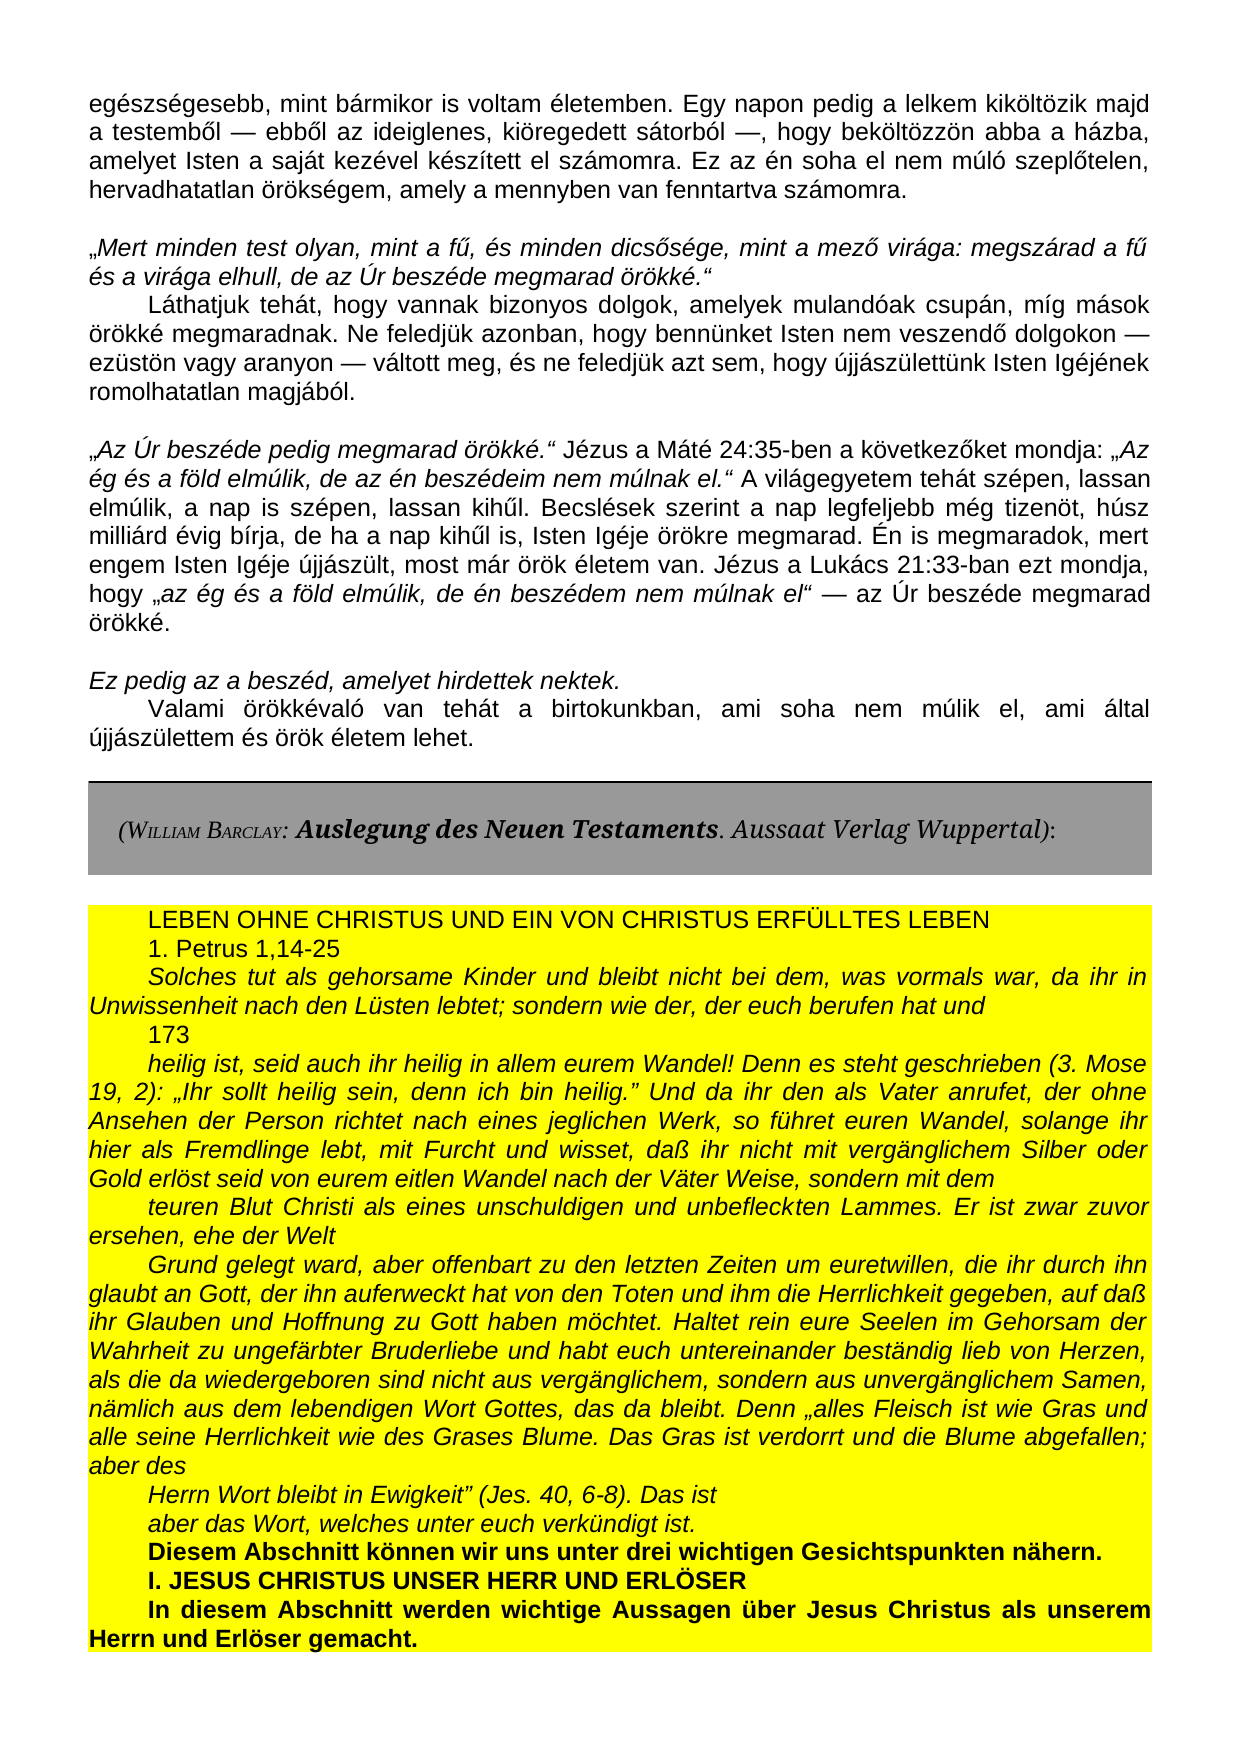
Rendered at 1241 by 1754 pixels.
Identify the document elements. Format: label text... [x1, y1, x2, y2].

text Herrn Wort bleibt in Ewigkeit” (Jes. 40, 6-8). Das ist [88, 1480, 1152, 1509]
text Valami örökkévaló van tehát a birtokunkban, ami soha nem múlik el, ami által újjászülettem és örök életem lehet. [88, 694, 1152, 752]
text aber das Wort, welches unter euch verkündigt ist. [88, 1509, 1152, 1537]
text teuren Blut Christi als eines unschuldigen und unbefleck­ten Lammes. Er ist zwar zuvor ersehen, ehe der Welt [88, 1192, 1152, 1250]
text LEBEN OHNE CHRISTUS UND EIN VON CHRISTUS ERFÜLLTES LEBEN [88, 905, 1152, 934]
text „Az Úr beszéde pedig megmarad örökké.“ Jézus a Máté 24:35-ben a következőket mondja: „Az ég és a föld elmúlik, de az én beszédeim nem múlnak el.“ A világegyetem tehát szépen, lassan elmúlik, a nap is szépen, lassan kihűl. Becslések szerint a nap legfeljebb még tizenöt, húsz milliárd évig bírja, de ha a nap kihűl is, Isten Igéje örökre megmarad. Én is megmaradok, mert engem Isten Igéje újjászült, most már örök életem van. Jézus a Lukács 21:33-ban ezt mondja, hogy „az ég és a föld elmúlik, de én beszédem nem múlnak el“ ― az Úr beszéde megmarad örökké. [88, 435, 1152, 636]
text Grund gelegt ward, aber offenbart zu den letzten Zeiten um euretwillen, die ihr durch ihn glaubt an Gott, der ihn auferweckt hat von den Toten und ihm die Herrlichkeit gegeben, auf daß ihr Glauben und Hoffnung zu Gott haben möchtet. Haltet rein eure Seelen im Gehorsam der Wahrheit zu ungefärbter Bruderliebe und habt euch untereinander beständig lieb von Herzen, als die da wie­dergeboren sind nicht aus vergänglichem, sondern aus unvergänglichem Samen, nämlich aus dem lebendigen Wort Gottes, das da bleibt. Denn „alles Fleisch ist wie Gras und alle seine Herrlichkeit wie des Grases Blume. Das Gras ist verdorrt und die Blume abgefallen; aber des [88, 1250, 1152, 1480]
text heilig ist, seid auch ihr heilig in allem eurem Wandel! Denn es steht geschrieben (3. Mose 19, 2): „Ihr sollt hei­lig sein, denn ich bin heilig.” Und da ihr den als Vater anrufet, der ohne Ansehen der Person richtet nach eines jeglichen Werk, so führet euren Wandel, solange ihr hier als Fremdlinge lebt, mit Furcht und wisset, daß ihr nicht mit vergänglichem Silber oder Gold erlöst seid von eurem eitlen Wandel nach der Väter Weise, sondern mit dem [88, 1049, 1152, 1192]
text Ez pedig az a beszéd, amelyet hirdettek nektek. [88, 666, 1152, 694]
text 1. Petrus 1,14-25 [88, 934, 1152, 962]
text Solches tut als gehorsame Kinder und bleibt nicht bei dem, was vormals war, da ihr in Unwissenheit nach den Lüsten lebtet; sondern wie der, der euch berufen hat und [88, 962, 1152, 1020]
text I. JESUS CHRISTUS UNSER HERR UND ERLÖSER [88, 1566, 1152, 1595]
text Láthatjuk tehát, hogy vannak bizonyos dolgok, amelyek mulandóak csupán, míg mások örökké megmaradnak. Ne feledjük azonban, hogy bennünket Isten nem veszendő dolgokon ― ezüstön vagy aranyon ― váltott meg, és ne feledjük azt sem, hogy újjászülettünk Isten Igéjének romolhatatlan magjából. [88, 291, 1152, 406]
text In diesem Abschnitt werden wichtige Aussagen über Jesus Chri­stus als unserem Herrn und Erlöser gemacht. [88, 1595, 1152, 1652]
text (William Barclay: Auslegung des Neuen Testaments. Aussaat Verlag Wuppertal): [88, 782, 1152, 875]
text „Mert minden test olyan, mint a fű, és minden dicsősége, mint a mező virága: megszárad a fű és a virága elhull, de az Úr beszéde megmarad örökké.“ [88, 233, 1152, 291]
text Diesem Abschnitt können wir uns unter drei wichtigen Ge­sichtspunkten nähern. [88, 1537, 1152, 1566]
text egészségesebb, mint bármikor is voltam életemben. Egy napon pedig a lelkem kiköltözik majd a testemből ― ebből az ideiglenes, kiöregedett sátorból ―, hogy beköltözzön abba a házba, amelyet Isten a saját kezével készített el számomra. Ez az én soha el nem múló szeplőtelen, hervadhatatlan örökségem, amely a mennyben van fenntartva számomra. [88, 88, 1152, 203]
text 173 [88, 1020, 1152, 1049]
